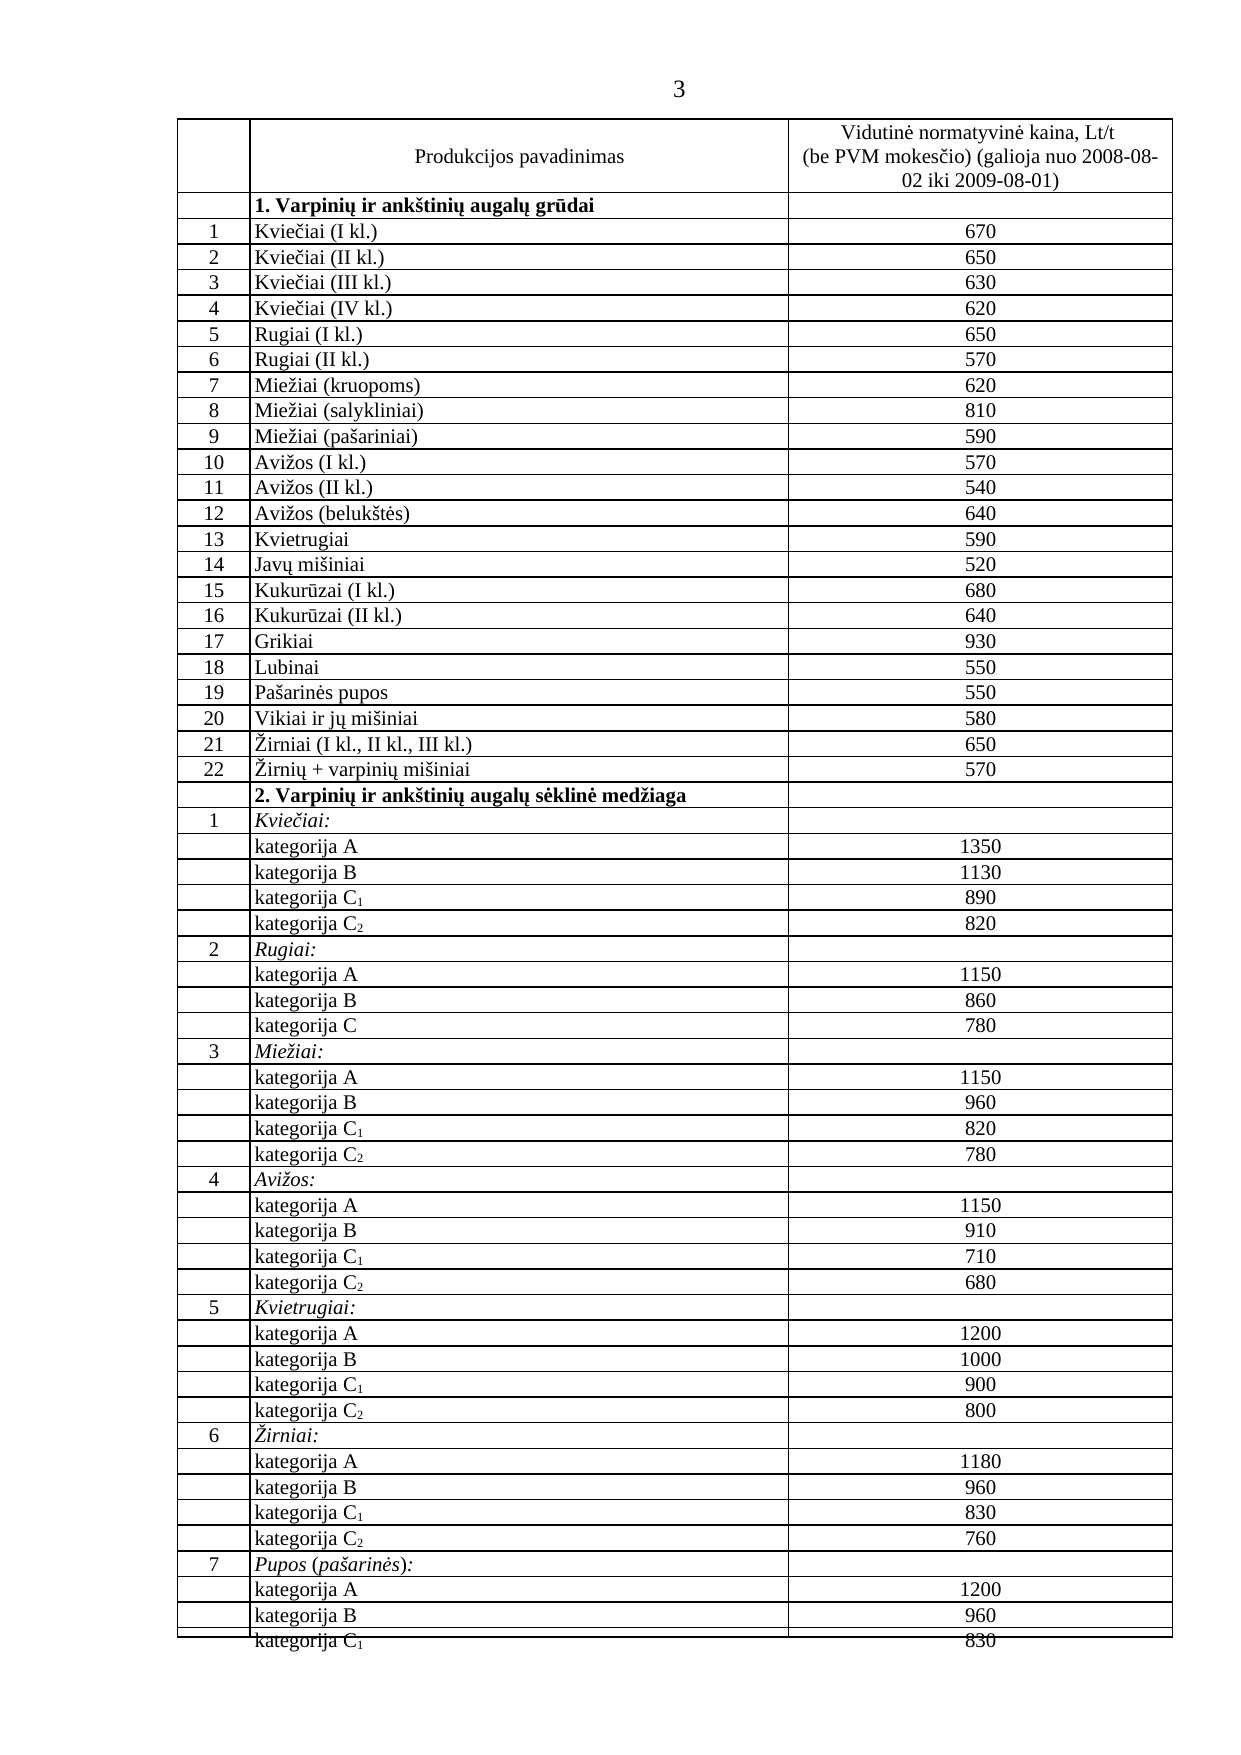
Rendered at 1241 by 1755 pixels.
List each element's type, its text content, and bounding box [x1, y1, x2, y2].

table_cell 17 [178, 629, 249, 653]
table_cell 650 [789, 732, 1172, 756]
table_cell Žirnių + varpinių mišiniai [251, 757, 788, 781]
table_cell 1350 [789, 834, 1172, 858]
table_cell 15 [178, 578, 249, 602]
table_cell [1173, 346, 1181, 371]
table_cell Grikiai [251, 629, 788, 653]
table_cell kategorija B [251, 1090, 788, 1114]
table_cell 1200 [789, 1577, 1172, 1601]
table_cell [1173, 243, 1181, 269]
table_header Vidutinė normatyvinė kaina, Lt/t (be PVM mokesčio) (galioja nuo 2008-08-02 iki 2009-08-01) [789, 120, 1172, 192]
table_cell 21 [178, 732, 249, 756]
table_cell Javų mišiniai [251, 552, 788, 576]
table_cell kategorija C2 [251, 1526, 788, 1550]
table_cell 18 [178, 655, 249, 679]
table_cell kategorija C2 [251, 1270, 788, 1294]
table_cell Vikiai ir jų mišiniai [251, 706, 788, 730]
table_cell [1173, 576, 1181, 602]
table_cell [178, 911, 249, 935]
table_cell Miežiai (pašariniai) [251, 424, 788, 448]
table_cell [178, 1475, 249, 1499]
table_cell 16 [178, 603, 249, 627]
table_cell Avižos (I kl.) [251, 450, 788, 474]
table_cell [1173, 1576, 1181, 1601]
table_cell [1173, 1550, 1181, 1576]
table_cell 1000 [789, 1347, 1172, 1371]
table_header [1173, 118, 1181, 192]
table_cell 8 [178, 398, 249, 422]
table_cell [1173, 935, 1181, 961]
table_cell [1173, 756, 1181, 781]
table_cell 760 [789, 1526, 1172, 1550]
table_cell 550 [789, 655, 1172, 679]
table_cell 1150 [789, 962, 1172, 986]
table_cell [1173, 1012, 1181, 1037]
table_cell 1180 [789, 1449, 1172, 1473]
table_cell kategorija B [251, 1603, 788, 1627]
table_cell [178, 1449, 249, 1473]
table_cell [1173, 1166, 1181, 1191]
table_cell [789, 808, 1172, 832]
table_cell Pašarinės pupos [251, 680, 788, 704]
table_cell [1173, 1422, 1181, 1447]
table_cell 960 [789, 1090, 1172, 1114]
table_cell [1173, 833, 1181, 858]
table_cell 7 [178, 1552, 249, 1576]
table_cell kategorija C1 [251, 1628, 788, 1636]
table_cell [1173, 1038, 1181, 1063]
table_cell kategorija B [251, 860, 788, 884]
table_cell kategorija A [251, 834, 788, 858]
table_cell [1173, 986, 1181, 1012]
table_cell 810 [789, 398, 1172, 422]
table_cell kategorija C1 [251, 1500, 788, 1524]
table_cell [1173, 1601, 1181, 1627]
table_cell kategorija B [251, 1347, 788, 1371]
table_cell [178, 860, 249, 884]
table_cell [1173, 858, 1181, 884]
table_cell Lubinai [251, 655, 788, 679]
table_cell Kviečiai (IV kl.) [251, 296, 788, 320]
table_cell 650 [789, 245, 1172, 269]
table_cell [1173, 1114, 1181, 1140]
table_cell 1 [178, 808, 249, 832]
table_cell 5 [178, 322, 249, 346]
table_cell [178, 1372, 249, 1396]
table_cell kategorija A [251, 1065, 788, 1089]
table_cell 1. Varpinių ir ankštinių augalų grūdai [251, 193, 788, 217]
table_cell 19 [178, 680, 249, 704]
table_cell 3 [178, 270, 249, 294]
table_cell 590 [789, 527, 1172, 551]
table_cell Kvietrugiai: [251, 1295, 788, 1319]
table_cell 680 [789, 1270, 1172, 1294]
table_cell [178, 1142, 249, 1166]
table_cell [1173, 320, 1181, 346]
table_cell [789, 1295, 1172, 1319]
table_cell 520 [789, 552, 1172, 576]
table_cell 930 [789, 629, 1172, 653]
table_cell [1173, 961, 1181, 986]
table_cell [1173, 294, 1181, 320]
table_cell 13 [178, 527, 249, 551]
table_cell 1 [178, 219, 249, 243]
table_cell [1173, 269, 1181, 294]
table_cell [1173, 1089, 1181, 1114]
table_cell Avižos (II kl.) [251, 475, 788, 499]
table_cell 540 [789, 475, 1172, 499]
table_cell [1173, 884, 1181, 909]
table_cell [178, 193, 249, 217]
table_cell 4 [178, 296, 249, 320]
table_cell [178, 1321, 249, 1345]
table_cell kategorija C1 [251, 885, 788, 909]
table_cell [178, 1116, 249, 1140]
table_cell [789, 1039, 1172, 1063]
table_cell 780 [789, 1013, 1172, 1037]
table_cell [1173, 1243, 1181, 1268]
table_cell [1173, 1524, 1181, 1550]
table_cell 780 [789, 1142, 1172, 1166]
table_cell [178, 1577, 249, 1601]
table_cell [1173, 218, 1181, 243]
table_cell [789, 193, 1172, 217]
table_cell [1173, 1191, 1181, 1217]
table_cell 2. Varpinių ir ankštinių augalų sėklinė medžiaga [251, 783, 788, 807]
table_cell 2 [178, 937, 249, 961]
table_cell 620 [789, 296, 1172, 320]
table_cell 860 [789, 988, 1172, 1012]
table_cell 570 [789, 450, 1172, 474]
table_cell [1173, 1627, 1181, 1636]
table_cell 570 [789, 757, 1172, 781]
table_cell [1173, 1448, 1181, 1473]
table_cell kategorija C1 [251, 1372, 788, 1396]
table_cell [1173, 423, 1181, 448]
table_cell [178, 1347, 249, 1371]
table_cell [178, 885, 249, 909]
table_cell [178, 1603, 249, 1627]
table_cell 630 [789, 270, 1172, 294]
table_cell [789, 1552, 1172, 1576]
table_cell [1173, 1268, 1181, 1294]
table_cell 820 [789, 911, 1172, 935]
table_cell [1173, 448, 1181, 474]
table_cell Žirniai (I kl., II kl., III kl.) [251, 732, 788, 756]
table_cell kategorija C1 [251, 1116, 788, 1140]
table_cell [178, 1270, 249, 1294]
table_cell [1173, 704, 1181, 730]
table_cell [1173, 371, 1181, 397]
table_cell [1173, 653, 1181, 679]
table_cell [1173, 602, 1181, 627]
table_header [178, 120, 249, 192]
table_cell Kviečiai (II kl.) [251, 245, 788, 269]
table_cell [1173, 1319, 1181, 1345]
table_cell kategorija B [251, 1218, 788, 1242]
table_cell Kvietrugiai [251, 527, 788, 551]
table_cell [178, 834, 249, 858]
table_cell Rugiai (I kl.) [251, 322, 788, 346]
table_cell 960 [789, 1475, 1172, 1499]
table_cell [1173, 807, 1181, 832]
table_cell [1173, 1140, 1181, 1166]
table_cell [1173, 474, 1181, 499]
table_cell [178, 988, 249, 1012]
table_cell [789, 783, 1172, 807]
table_cell [1173, 679, 1181, 704]
table_cell kategorija A [251, 1193, 788, 1217]
table_cell 890 [789, 885, 1172, 909]
table_cell [1173, 628, 1181, 653]
table_cell 680 [789, 578, 1172, 602]
table_cell [178, 962, 249, 986]
table_cell 590 [789, 424, 1172, 448]
table_cell [1173, 551, 1181, 576]
table_cell Kukurūzai (I kl.) [251, 578, 788, 602]
table_cell [789, 937, 1172, 961]
table_cell [178, 1218, 249, 1242]
table_cell Kukurūzai (II kl.) [251, 603, 788, 627]
table_cell 670 [789, 219, 1172, 243]
table_cell [1173, 525, 1181, 551]
table_header Produkcijos pavadinimas [251, 120, 788, 192]
table_cell 820 [789, 1116, 1172, 1140]
table_cell 22 [178, 757, 249, 781]
table_cell 910 [789, 1218, 1172, 1242]
table_cell kategorija A [251, 1449, 788, 1473]
table_cell [1173, 499, 1181, 525]
table_cell Miežiai: [251, 1039, 788, 1063]
table_cell [178, 1013, 249, 1037]
table_cell 2 [178, 245, 249, 269]
table_cell Miežiai (kruopoms) [251, 373, 788, 397]
table_cell 3 [178, 1039, 249, 1063]
table_cell 710 [789, 1244, 1172, 1268]
table_cell 1150 [789, 1193, 1172, 1217]
table_cell 20 [178, 706, 249, 730]
table_cell 640 [789, 501, 1172, 525]
table_cell [178, 1244, 249, 1268]
table_cell kategorija A [251, 1321, 788, 1345]
table_cell 1150 [789, 1065, 1172, 1089]
table_cell 7 [178, 373, 249, 397]
table_cell 650 [789, 322, 1172, 346]
table_cell [1173, 1063, 1181, 1089]
table_cell [178, 783, 249, 807]
table_cell 12 [178, 501, 249, 525]
table_cell kategorija C2 [251, 911, 788, 935]
table_cell 6 [178, 1423, 249, 1447]
table_cell 620 [789, 373, 1172, 397]
table_cell Kviečiai: [251, 808, 788, 832]
table_cell 960 [789, 1603, 1172, 1627]
table_cell kategorija B [251, 1475, 788, 1499]
table_cell 5 [178, 1295, 249, 1319]
table_cell 580 [789, 706, 1172, 730]
table_cell 10 [178, 450, 249, 474]
table_cell [1173, 1396, 1181, 1422]
table_cell [1173, 1345, 1181, 1371]
table_cell [1173, 1371, 1181, 1396]
table_cell kategorija C2 [251, 1398, 788, 1422]
table_cell 4 [178, 1167, 249, 1191]
table_cell [1173, 1473, 1181, 1499]
table_cell kategorija A [251, 962, 788, 986]
table_cell kategorija C2 [251, 1142, 788, 1166]
table_cell 830 [789, 1628, 1172, 1636]
table_cell [1173, 397, 1181, 422]
table_cell kategorija A [251, 1577, 788, 1601]
table_cell [1173, 1294, 1181, 1319]
table_cell Kviečiai (III kl.) [251, 270, 788, 294]
table_cell 9 [178, 424, 249, 448]
table_cell kategorija B [251, 988, 788, 1012]
table_cell 1200 [789, 1321, 1172, 1345]
table_cell Rugiai: [251, 937, 788, 961]
table_cell Avižos: [251, 1167, 788, 1191]
table_cell kategorija C [251, 1013, 788, 1037]
table_cell [178, 1090, 249, 1114]
table_cell [1173, 781, 1181, 807]
table_cell [178, 1526, 249, 1550]
table_cell [1173, 192, 1181, 217]
table_cell 550 [789, 680, 1172, 704]
table_cell Avižos (belukštės) [251, 501, 788, 525]
table_cell 1130 [789, 860, 1172, 884]
table_cell [1173, 1217, 1181, 1242]
table_cell [789, 1167, 1172, 1191]
table_cell [178, 1193, 249, 1217]
table_cell [178, 1065, 249, 1089]
table_cell Miežiai (salykliniai) [251, 398, 788, 422]
table_cell 830 [789, 1500, 1172, 1524]
table_cell [1173, 909, 1181, 935]
table_cell kategorija C1 [251, 1244, 788, 1268]
table_cell 800 [789, 1398, 1172, 1422]
table_cell 900 [789, 1372, 1172, 1396]
table_cell [1173, 1499, 1181, 1524]
table_cell Pupos (pašarinės): [251, 1552, 788, 1576]
table_cell Kviečiai (I kl.) [251, 219, 788, 243]
table_cell 570 [789, 347, 1172, 371]
table_cell Žirniai: [251, 1423, 788, 1447]
table_cell 6 [178, 347, 249, 371]
table_cell [178, 1628, 249, 1636]
table_cell [178, 1500, 249, 1524]
table_cell Rugiai (II kl.) [251, 347, 788, 371]
table_cell 14 [178, 552, 249, 576]
table_cell 11 [178, 475, 249, 499]
table_cell [1173, 730, 1181, 756]
table_cell [178, 1398, 249, 1422]
table_cell 640 [789, 603, 1172, 627]
table_cell [789, 1423, 1172, 1447]
